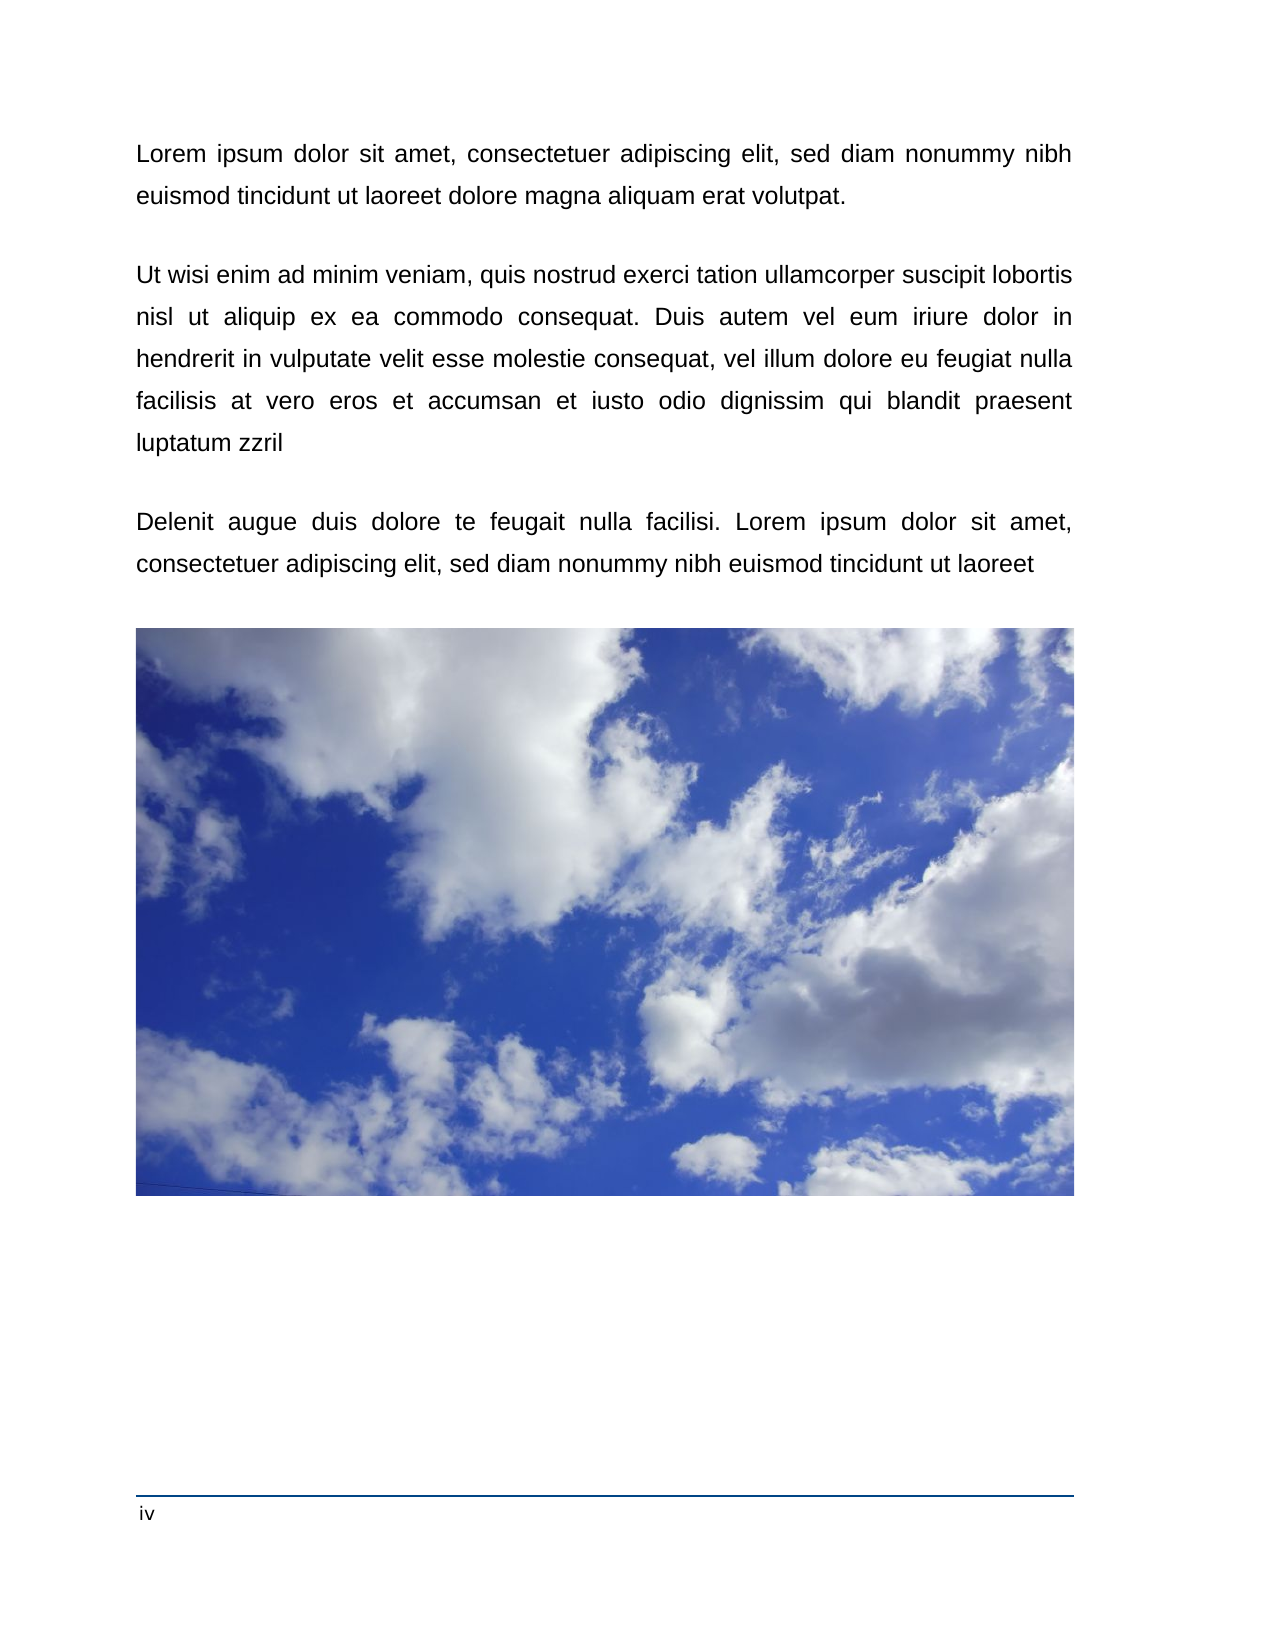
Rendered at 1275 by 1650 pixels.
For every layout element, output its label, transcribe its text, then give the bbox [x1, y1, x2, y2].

text Delenit augue duis dolore te feugait nulla facilisi. Lorem ipsum dolor sit amet, consectetuer adipiscing elit, sed diam nonummy nibh euismod tincidunt ut laoreet [136, 507, 1074, 577]
text Lorem ipsum dolor sit amet, consectetuer adipiscing elit, sed diam nonummy nibh euismod tincidunt ut laoreet dolore magna aliquam erat volutpat. [136, 140, 1074, 210]
text Ut wisi enim ad minim veniam, quis nostrud exerci tation ullamcorper suscipit lobortis nisl ut aliquip ex ea commodo consequat. Duis autem vel eum iriure dolor in hendrerit in vulputate velit esse molestie consequat, vel illum dolore eu feugiat nulla facilisis at vero eros et accumsan et iusto odio dignissim qui blandit praesent luptatum zzril [136, 261, 1074, 456]
picture [135, 628, 1075, 1196]
